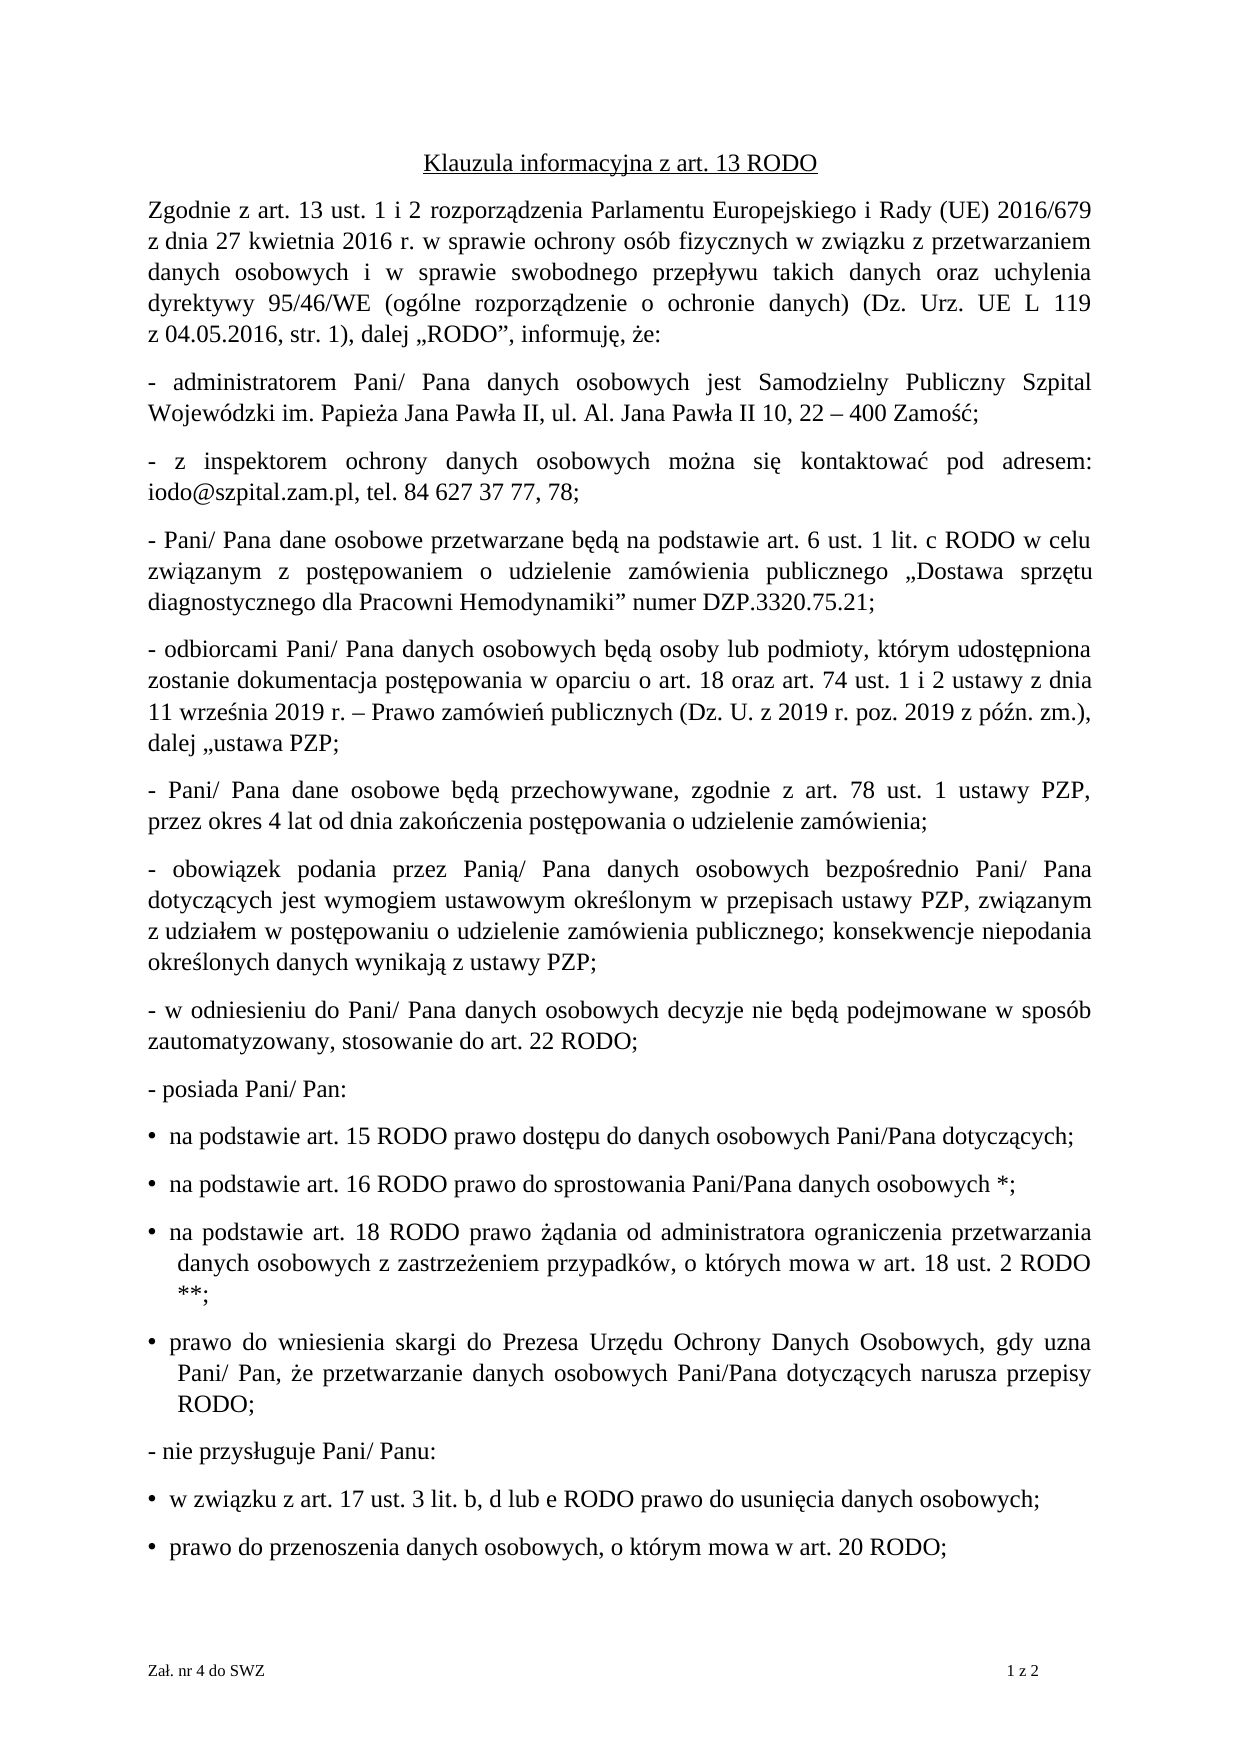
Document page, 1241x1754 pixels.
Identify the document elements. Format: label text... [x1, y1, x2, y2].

text - administratorem Pani/ Pana danych osobowych jest Samodzielny Publiczny Szpital Wojewódzki im. Papieża Jana Pawła II, ul. Al. Jana Pawła II 10, 22 – 400 Zamość; [148, 367, 1093, 427]
list na podstawie art. 18 RODO prawo żądania od administratora ograniczenia przetwarzania danych osobowych z zastrzeżeniem przypadków, o których mowa w art. 18 ust. 2 RODO **; [148, 1217, 1093, 1308]
list w związku z art. 17 ust. 3 lit. b, d lub e RODO prawo do usunięcia danych osobowych; [148, 1484, 1093, 1513]
list prawo do przenoszenia danych osobowych, o którym mowa w art. 20 RODO; [148, 1532, 1093, 1561]
list na podstawie art. 16 RODO prawo do sprostowania Pani/Pana danych osobowych *; [148, 1169, 1093, 1198]
list prawo do wniesienia skargi do Prezesa Urzędu Ochrony Danych Osobowych, gdy uzna Pani/ Pan, że przetwarzanie danych osobowych Pani/Pana dotyczących narusza przepisy RODO; [148, 1327, 1093, 1417]
text - nie przysługuje Pani/ Panu: [148, 1436, 1093, 1465]
text - w odniesieniu do Pani/ Pana danych osobowych decyzje nie będą podejmowane w sposób zautomatyzowany, stosowanie do art. 22 RODO; [148, 995, 1093, 1055]
text Klauzula informacyjna z art. 13 RODO [148, 148, 1093, 176]
text - obowiązek podania przez Panią/ Pana danych osobowych bezpośrednio Pani/ Pana dotyczących jest wymogiem ustawowym określonym w przepisach ustawy PZP, związanym z udziałem w postępowaniu o udzielenie zamówienia publicznego; konsekwencje niepodania określonych danych wynikają z ustawy PZP; [148, 854, 1093, 976]
text - odbiorcami Pani/ Pana danych osobowych będą osoby lub podmioty, którym udostępniona zostanie dokumentacja postępowania w oparciu o art. 18 oraz art. 74 ust. 1 i 2 ustawy z dnia 11 września 2019 r. – Prawo zamówień publicznych (Dz. U. z 2019 r. poz. 2019 z późn. zm.), dalej „ustawa PZP; [148, 634, 1093, 756]
text - Pani/ Pana dane osobowe przetwarzane będą na podstawie art. 6 ust. 1 lit. c RODO w celu związanym z postępowaniem o udzielenie zamówienia publicznego „Dostawa sprzętu diagnostycznego dla Pracowni Hemodynamiki” numer DZP.3320.75.21; [148, 525, 1093, 616]
text - Pani/ Pana dane osobowe będą przechowywane, zgodnie z art. 78 ust. 1 ustawy PZP, przez okres 4 lat od dnia zakończenia postępowania o udzielenie zamówienia; [148, 775, 1093, 835]
text Zgodnie z art. 13 ust. 1 i 2 rozporządzenia Parlamentu Europejskiego i Rady (UE) 2016/679 z dnia 27 kwietnia 2016 r. w sprawie ochrony osób fizycznych w związku z przetwarzaniem danych osobowych i w sprawie swobodnego przepływu takich danych oraz uchylenia dyrektywy 95/46/WE (ogólne rozporządzenie o ochronie danych) (Dz. Urz. UE L 119 z 04.05.2016, str. 1), dalej „RODO”, informuję, że: [148, 195, 1093, 348]
list na podstawie art. 15 RODO prawo dostępu do danych osobowych Pani/Pana dotyczących; [148, 1121, 1093, 1150]
text - z inspektorem ochrony danych osobowych można się kontaktować pod adresem: iodo@szpital.zam.pl, tel. 84 627 37 77, 78; [148, 446, 1093, 506]
text - posiada Pani/ Pan: [148, 1074, 1093, 1102]
